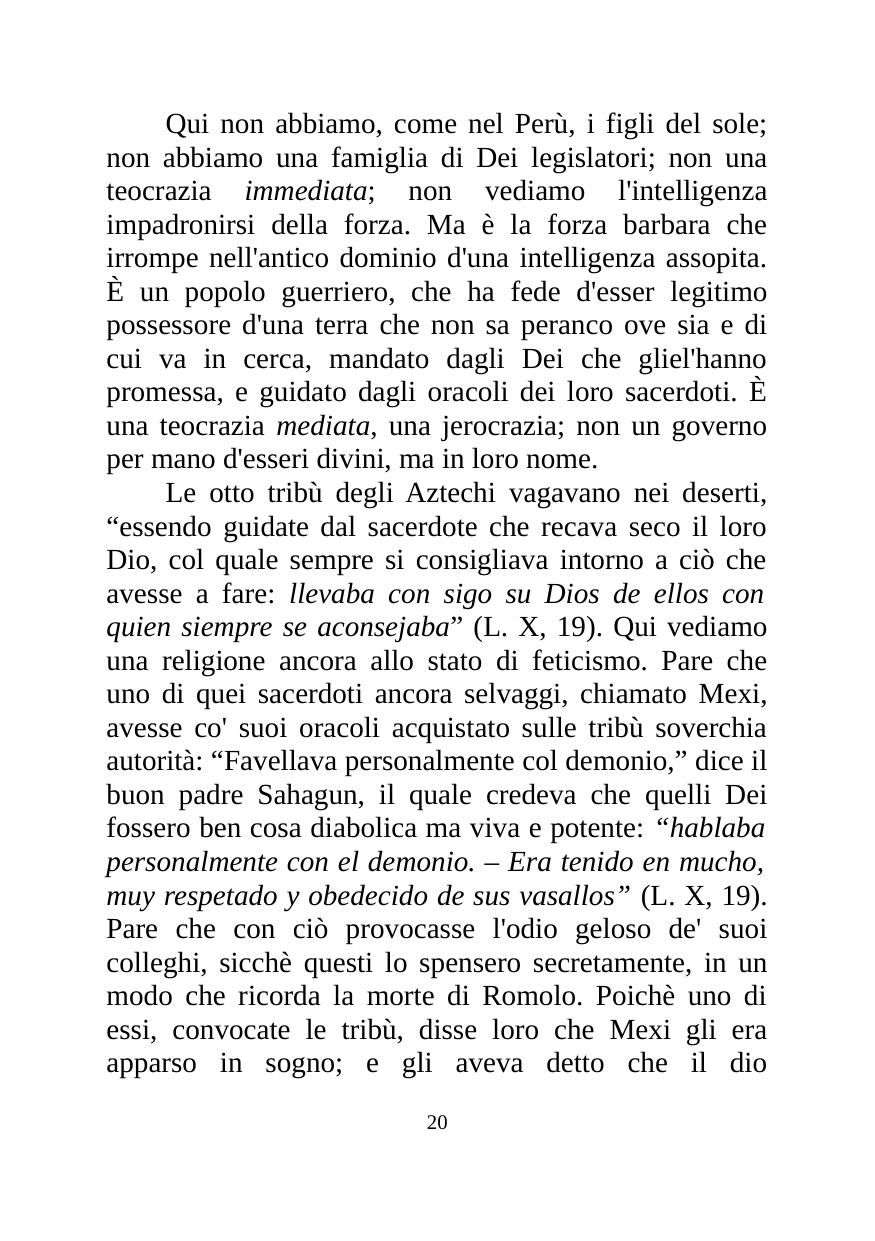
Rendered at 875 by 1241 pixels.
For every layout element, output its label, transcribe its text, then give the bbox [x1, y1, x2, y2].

text Le otto tribù degli Aztechi vagavano nei deserti, “essendo guidate dal sacerdote che recava seco il loro Dio, col quale sempre si consigliava intorno a ciò che avesse a fare: llevaba con sigo su Dios de ellos con quien siempre se aconsejaba” (L. X, 19). Qui vediamo una religione ancora allo stato di feticismo. Pare che uno di quei sacerdoti ancora selvaggi, chiamato Mexi, avesse co' suoi oracoli acquistato sulle tribù soverchia autorità: “Favellava personalmente col demonio,” dice il buon padre Sahagun, il quale credeva che quelli Dei fossero ben cosa diabolica ma viva e potente: “hablaba personalmente con el demonio. – Era tenido en mucho, muy respetado y obedecido de sus vasallos” (L. X, 19). Pare che con ciò provocasse l'odio geloso de' suoi colleghi, sicchè questi lo spensero secretamente, in un modo che ricorda la morte di Romolo. Poichè uno di essi, convocate le tribù, disse loro che Mexi gli era apparso in sogno; e gli aveva detto che il dio [106, 475, 768, 1079]
text Qui non abbiamo, come nel Perù, i figli del sole; non abbiamo una famiglia di Dei legislatori; non una teocrazia immediata; non vediamo l'intelligenza impadronirsi della forza. Ma è la forza barbara che irrompe nell'antico dominio d'una intelligenza assopita. È un popolo guerriero, che ha fede d'esser legitimo possessore d'una terra che non sa peranco ove sia e di cui va in cerca, mandato dagli Dei che gliel'hanno promessa, e guidato dagli oracoli dei loro sacerdoti. È una teocrazia mediata, una jerocrazia; non un governo per mano d'esseri divini, ma in loro nome. [106, 106, 768, 475]
